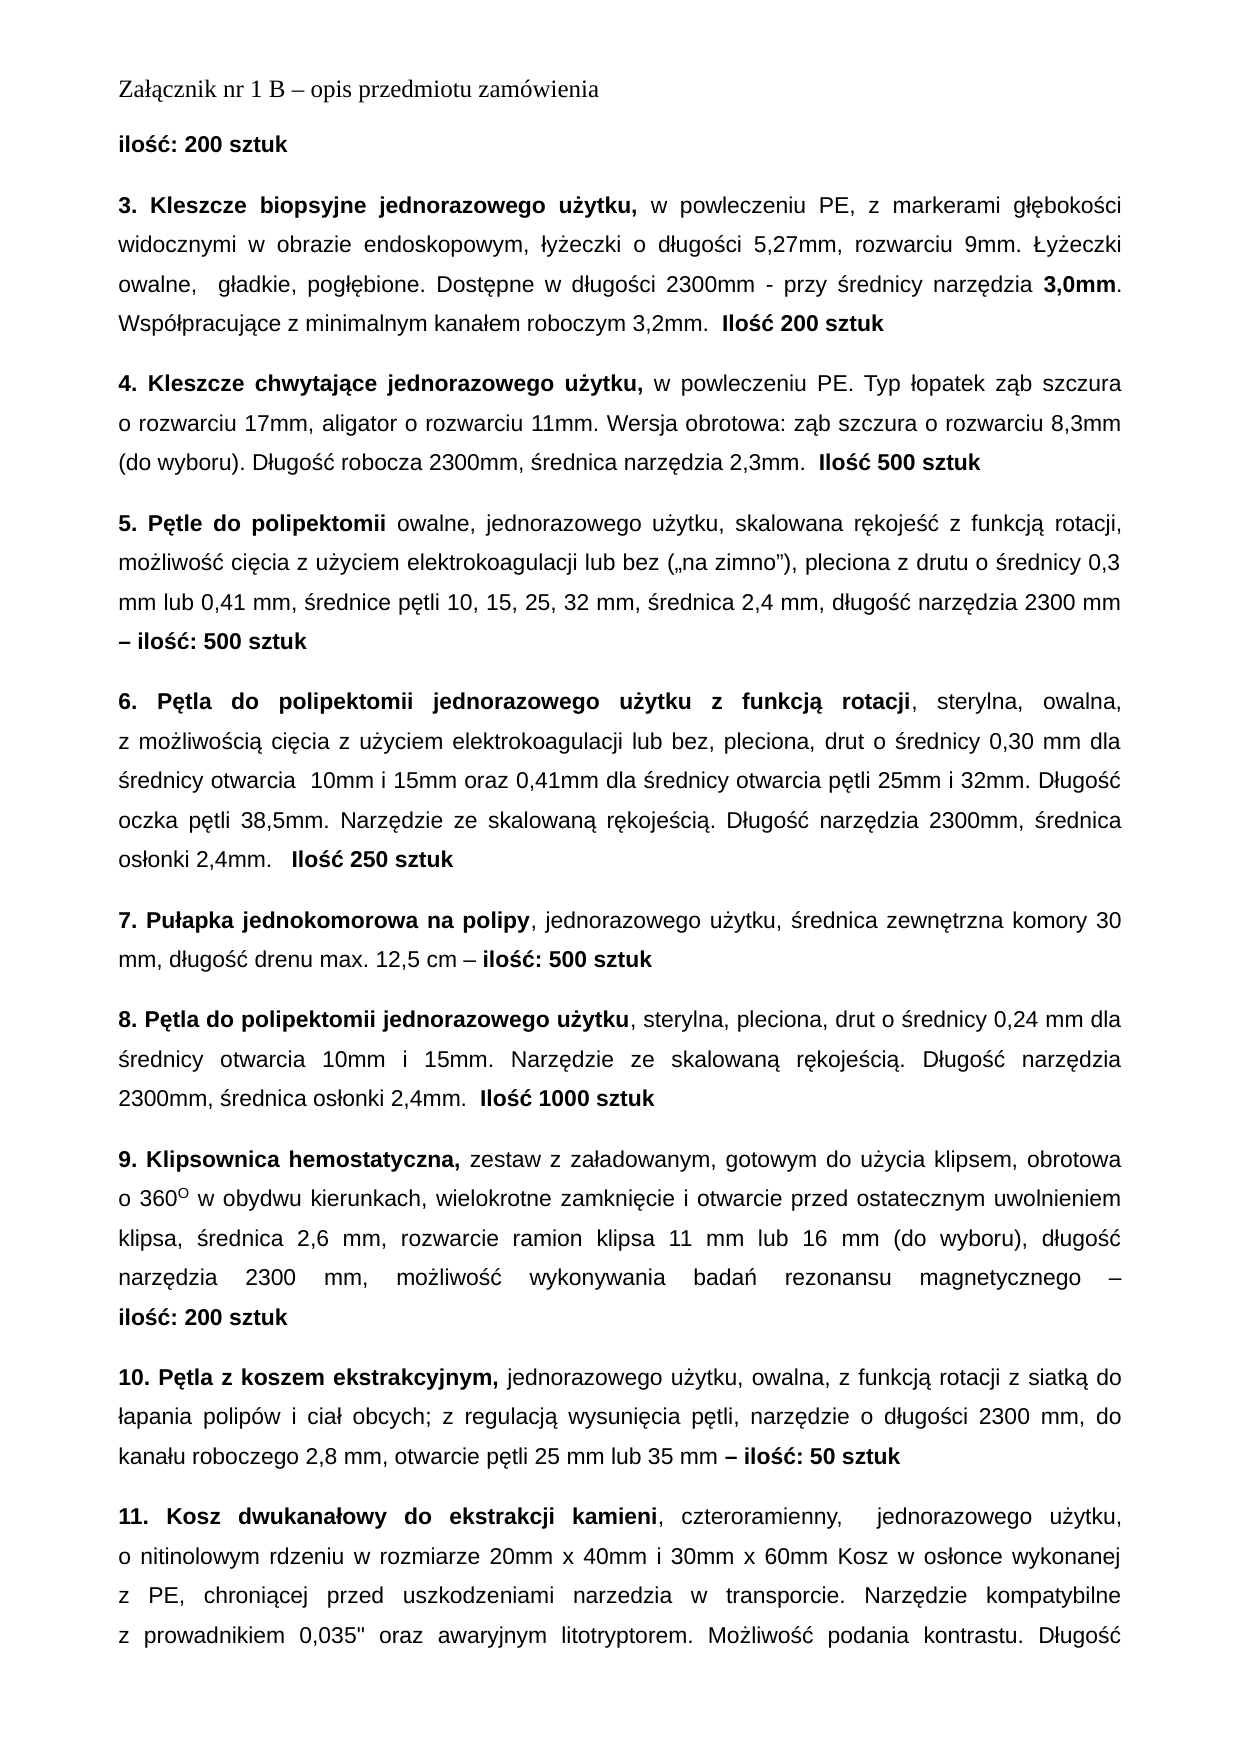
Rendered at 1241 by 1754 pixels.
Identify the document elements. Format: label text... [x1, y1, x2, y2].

text 7. Pułapka jednokomorowa na polipy, jednorazowego użytku, średnica zewnętrzna komory 30 mm, długość drenu max. 12,5 cm – ilość: 500 sztuk [118, 907, 1122, 972]
text 3. Kleszcze biopsyjne jednorazowego użytku, w powleczeniu PE, z markerami głębokości widocznymi w obrazie endoskopowym, łyżeczki o długości 5,27mm, rozwarciu 9mm. Łyżeczki owalne, gładkie, pogłębione. Dostępne w długości 2300mm - przy średnicy narzędzia 3,0mm. Współpracujące z minimalnym kanałem roboczym 3,2mm. Ilość 200 sztuk [118, 192, 1122, 336]
text 10. Pętla z koszem ekstrakcyjnym, jednorazowego użytku, owalna, z funkcją rotacji z siatką do łapania polipów i ciał obcych; z regulacją wysunięcia pętli, narzędzie o długości 2300 mm, do kanału roboczego 2,8 mm, otwarcie pętli 25 mm lub 35 mm – ilość: 50 sztuk [118, 1364, 1122, 1469]
text 8. Pętla do polipektomii jednorazowego użytku, sterylna, pleciona, drut o średnicy 0,24 mm dla średnicy otwarcia 10mm i 15mm. Narzędzie ze skalowaną rękojeścią. Długość narzędzia 2300mm, średnica osłonki 2,4mm. Ilość 1000 sztuk [118, 1006, 1122, 1112]
text ilość: 200 sztuk [118, 131, 1122, 158]
text 11. Kosz dwukanałowy do ekstrakcji kamieni, czteroramienny, jednorazowego użytku, o nitinolowym rdzeniu w rozmiarze 20mm x 40mm i 30mm x 60mm Kosz w osłonce wykonanej z PE, chroniącej przed uszkodzeniami narzedzia w transporcie. Narzędzie kompatybilne z prowadnikiem 0,035" oraz awaryjnym litotryptorem. Możliwość podania kontrastu. Długość [118, 1503, 1122, 1648]
text 4. Kleszcze chwytające jednorazowego użytku, w powleczeniu PE. Typ łopatek ząb szczura o rozwarciu 17mm, aligator o rozwarciu 11mm. Wersja obrotowa: ząb szczura o rozwarciu 8,3mm (do wyboru). Długość robocza 2300mm, średnica narzędzia 2,3mm. Ilość 500 sztuk [118, 370, 1122, 476]
text 9. Klipsownica hemostatyczna, zestaw z załadowanym, gotowym do użycia klipsem, obrotowa o 360O w obydwu kierunkach, wielokrotne zamknięcie i otwarcie przed ostatecznym uwolnieniem klipsa, średnica 2,6 mm, rozwarcie ramion klipsa 11 mm lub 16 mm (do wyboru), długość narzędzia 2300 mm, możliwość wykonywania badań rezonansu magnetycznego – ilość: 200 sztuk [118, 1146, 1122, 1330]
text 5. Pętle do polipektomii owalne, jednorazowego użytku, skalowana rękojeść z funkcją rotacji, możliwość cięcia z użyciem elektrokoagulacji lub bez („na zimno”), pleciona z drutu o średnicy 0,3 mm lub 0,41 mm, średnice pętli 10, 15, 25, 32 mm, średnica 2,4 mm, długość narzędzia 2300 mm – ilość: 500 sztuk [118, 509, 1122, 654]
text 6. Pętla do polipektomii jednorazowego użytku z funkcją rotacji, sterylna, owalna, z możliwością cięcia z użyciem elektrokoagulacji lub bez, pleciona, drut o średnicy 0,30 mm dla średnicy otwarcia 10mm i 15mm oraz 0,41mm dla średnicy otwarcia pętli 25mm i 32mm. Długość oczka pętli 38,5mm. Narzędzie ze skalowaną rękojeścią. Długość narzędzia 2300mm, średnica osłonki 2,4mm. Ilość 250 sztuk [118, 688, 1122, 873]
